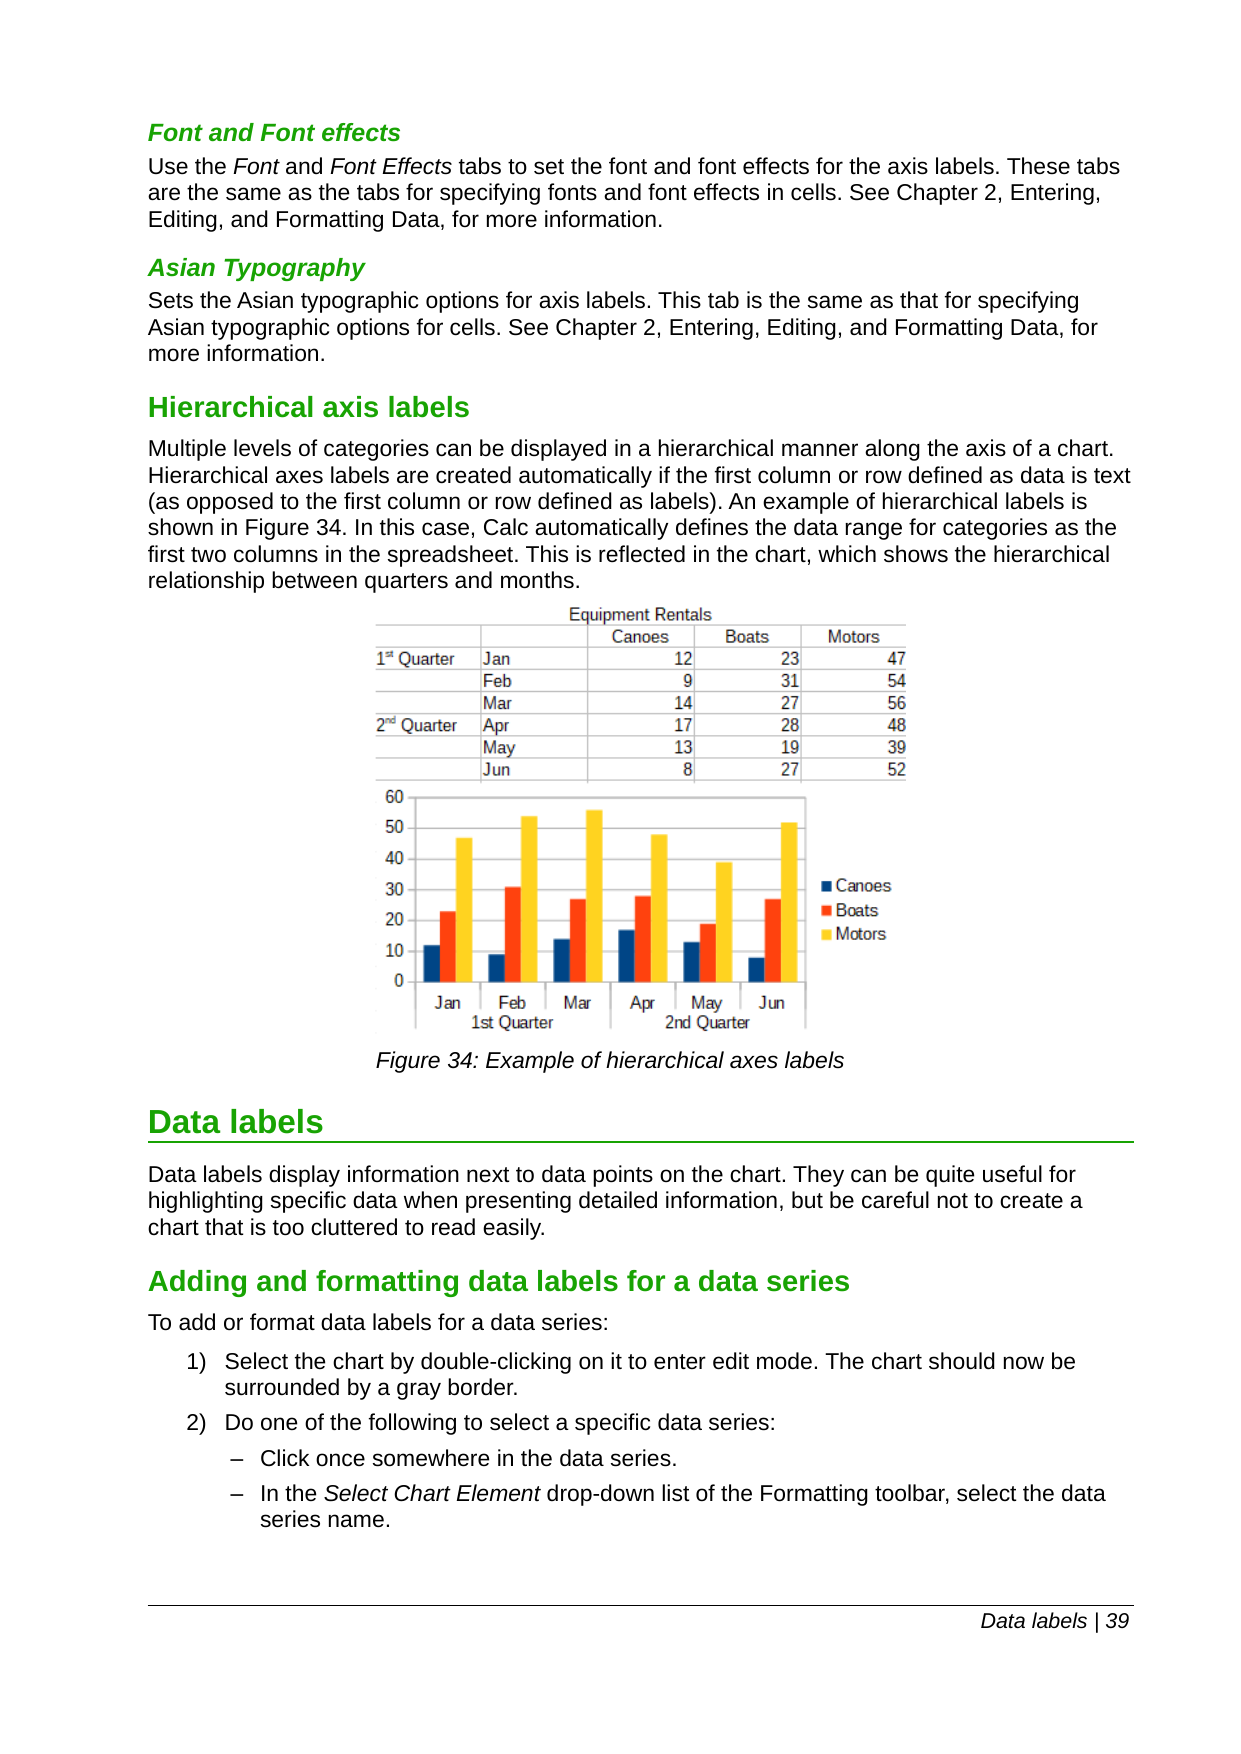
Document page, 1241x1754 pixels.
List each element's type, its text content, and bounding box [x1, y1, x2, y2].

picture [375, 605, 906, 1035]
text Multiple levels of categories can be displayed in a hierarchical manner along the axis of a chart. Hierarchical axes labels are created automatically if the first column or row defined as data is text (as opposed to the first column or row defined as labels). An example of hierarchical labels is shown in Figure 34. In this case, Calc automatically defines the data range for categories as the first two columns in the spreadsheet. This is reflected in the chart, which shows the hierarchical relationship between quarters and months. [148, 435, 1134, 593]
subtitle Adding and formatting data labels for a data series [148, 1263, 1134, 1297]
subtitle Hierarchical axis labels [148, 390, 1134, 423]
list In the Select Chart Element drop-down list of the Formatting toolbar, select the data series name. [230, 1480, 1134, 1532]
text Data labels display information next to data points on the chart. They can be quite useful for highlighting specific data when presenting detailed information, but be careful not to create a chart that is too cluttered to read easily. [148, 1161, 1134, 1240]
list Click once somewhere in the data series. [230, 1444, 1134, 1471]
subtitle Data labels [148, 1103, 1134, 1141]
subtitle Asian Typography [148, 252, 1134, 281]
text Figure 34: Example of hierarchical axes labels [376, 1047, 906, 1073]
list To add or format data labels for a data series: [148, 1309, 1134, 1335]
subtitle Font and Font effects [148, 118, 1134, 147]
list Select the chart by double-clicking on it to enter edit mode. The chart should now be surrounded by a gray border. [207, 1348, 1134, 1400]
list Do one of the following to select a specific data series: [207, 1409, 1134, 1436]
text Use the Font and Font Effects tabs to set the font and font effects for the axis labels. These tabs are the same as the tabs for specifying fonts and font effects in cells. See Chapter 2, Entering, Editing, and Formatting Data, for more information. [148, 153, 1134, 232]
text Sets the Asian typographic options for axis labels. This tab is the same as that for specifying Asian typographic options for cells. See Chapter 2, Entering, Editing, and Formatting Data, for more information. [148, 287, 1134, 366]
